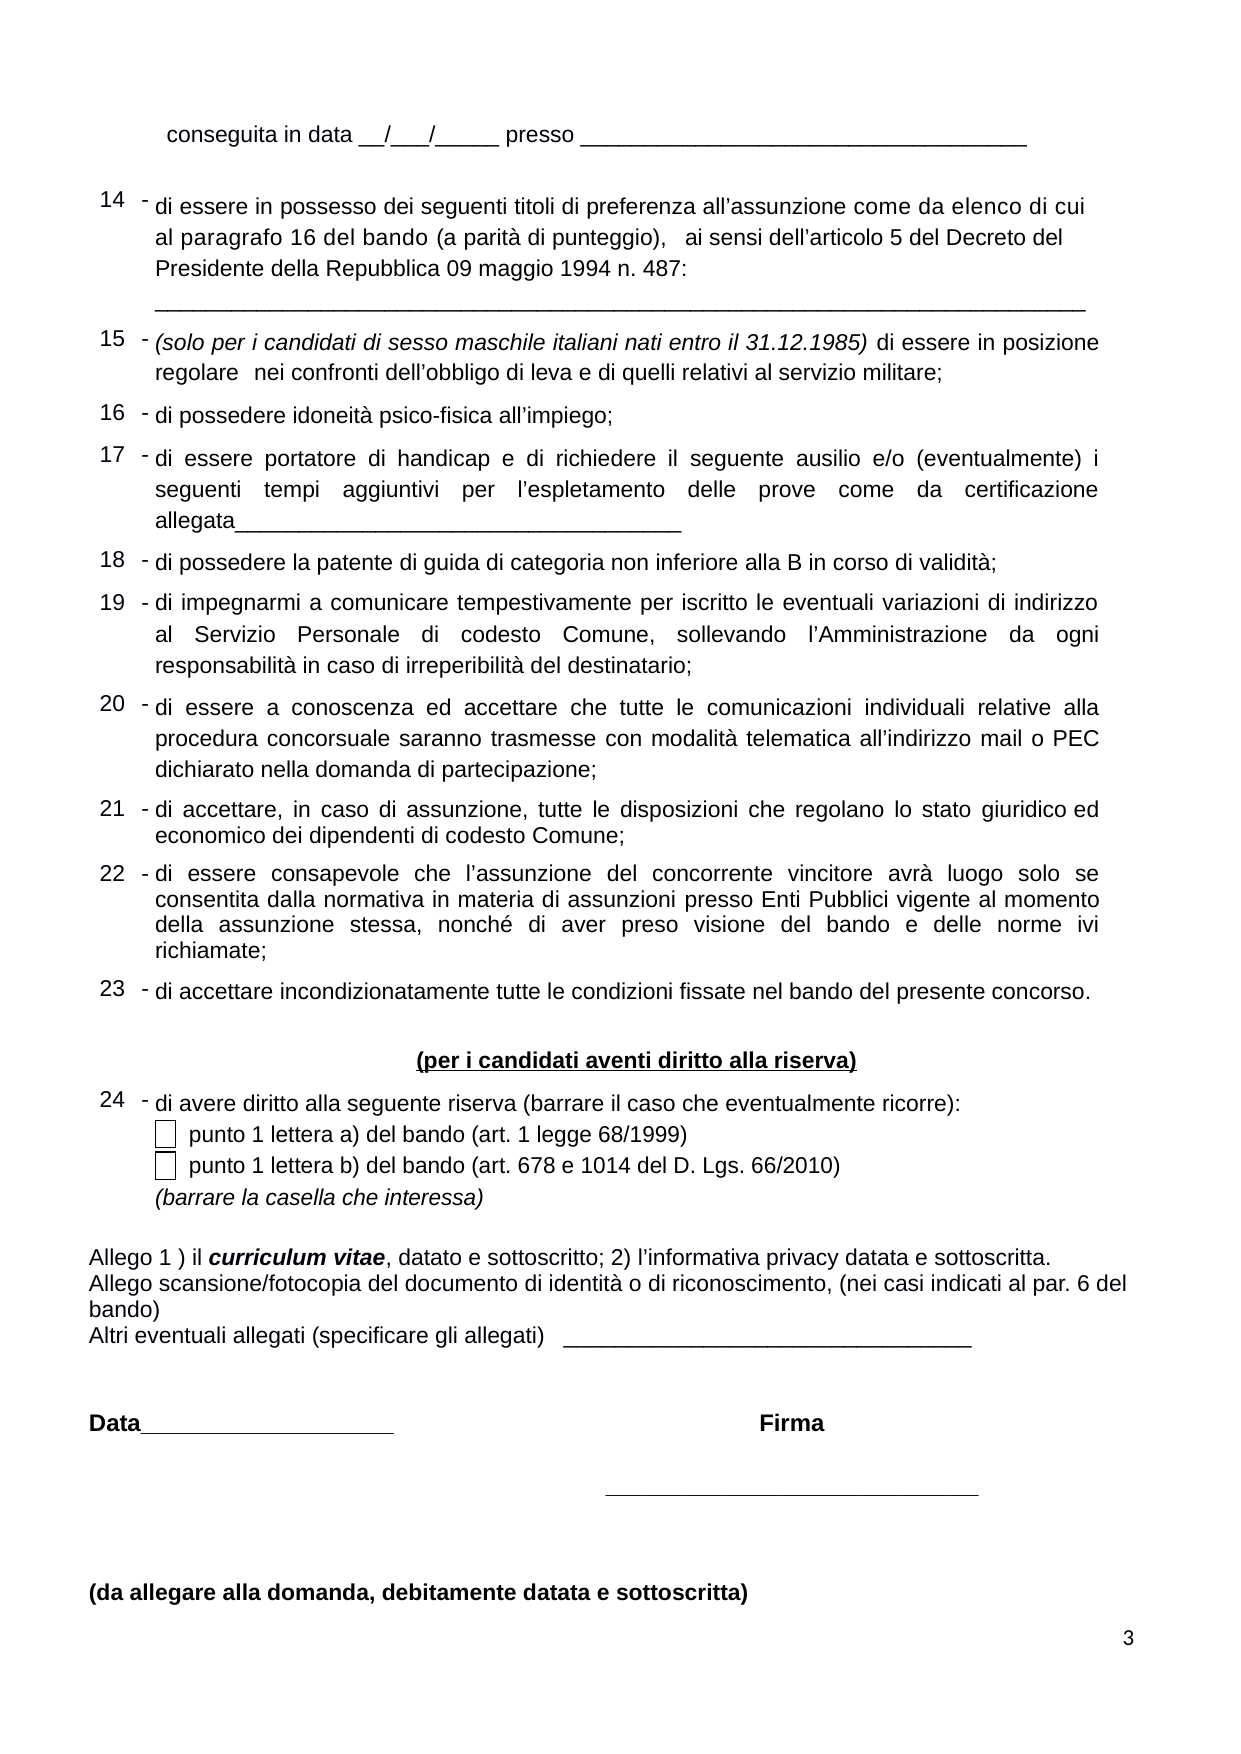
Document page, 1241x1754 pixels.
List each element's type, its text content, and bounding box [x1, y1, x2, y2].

table_cell di impegnarmi a comunicare tempestivamente per iscritto le eventuali variazioni di indirizzo al Servizio Personale di codesto Comune, sollevando l’Amministrazione da ogni responsabilità in caso di irreperibilità del destinatario; [149, 583, 1117, 684]
table_cell 15 [89, 319, 136, 393]
table_cell 22 [89, 854, 136, 969]
table_cell - [136, 180, 149, 319]
text Allego 1 ) il curriculum vitae, datato e sottoscritto; 2) l’informativa privacy datata e sottoscritta. [89, 1243, 1134, 1270]
table_cell - [136, 969, 149, 1038]
text Altri eventuali allegati (specificare gli allegati) ________________________________ [89, 1322, 1134, 1349]
table_cell 14 [89, 180, 136, 319]
table_cell - [136, 319, 149, 393]
table_cell [136, 89, 149, 180]
table_cell - [136, 685, 149, 789]
table_cell - [136, 854, 149, 969]
table_cell 18 [89, 540, 136, 583]
table_cell di essere consapevole che l’assunzione del concorrente vincitore avrà luogo solo se consentita dalla normativa in materia di assunzioni presso Enti Pubblici vigente al momento della assunzione stessa, nonché di aver preso visione del bando e delle norme ivi richiamate; [149, 854, 1117, 969]
table_cell [89, 1038, 136, 1081]
table_cell [89, 89, 136, 180]
table_cell - [136, 789, 149, 854]
table_cell di essere in possesso dei seguenti titoli di preferenza all’assunzione come da elenco di cui al paragrafo 16 del bando (a parità di punteggio), ai sensi dell’articolo 5 del Decreto del Presidente della Repubblica 09 maggio 1994 n. 487: _________________________________________________________________________ [149, 180, 1117, 319]
subtitle ____________________________ [89, 1469, 1134, 1500]
table_cell 24 [89, 1081, 136, 1217]
table_cell 23 [89, 969, 136, 1038]
table_cell di possedere idoneità psico-fisica all’impiego; [149, 393, 1117, 436]
table_cell 20 [89, 685, 136, 789]
table_cell [136, 1038, 149, 1081]
text Allego scansione/fotocopia del documento di identità o di riconoscimento, (nei casi indicati al par. 6 del bando) [89, 1270, 1134, 1322]
table_cell - [136, 583, 149, 684]
table_cell - [136, 540, 149, 583]
table_cell di avere diritto alla seguente riserva (barrare il caso che eventualmente ricorre): punto 1 lettera a) del bando (art. 1 legge 68/1999) punto 1 lettera b) del bando (art. 678 e 1014 del D. Lgs. 66/2010) (barrare la casella che interessa) [149, 1081, 1117, 1217]
table_cell 17 [89, 436, 136, 540]
table_cell di accettare, in caso di assunzione, tutte le disposizioni che regolano lo stato giuridico ed economico dei dipendenti di codesto Comune; [149, 789, 1117, 854]
table_cell 21 [89, 789, 136, 854]
text (da allegare alla domanda, debitamente datata e sottoscritta) [89, 1579, 1134, 1606]
table_cell 19 [89, 583, 136, 684]
table_cell - [136, 393, 149, 436]
table_cell 16 [89, 393, 136, 436]
table_cell di essere a conoscenza ed accettare che tutte le comunicazioni individuali relative alla procedura concorsuale saranno trasmesse con modalità telematica all’indirizzo mail o PEC dichiarato nella domanda di partecipazione; [149, 685, 1117, 789]
subtitle Data___________________ Firma [89, 1407, 1134, 1438]
table_cell di accettare incondizionatamente tutte le condizioni fissate nel bando del presente concorso. [149, 969, 1117, 1038]
table_cell (solo per i candidati di sesso maschile italiani nati entro il 31.12.1985) di essere in posizione regolare nei confronti dell’obbligo di leva e di quelli relativi al servizio militare; [149, 319, 1117, 393]
table_cell di possedere la patente di guida di categoria non inferiore alla B in corso di validità; [149, 540, 1117, 583]
table_cell - [136, 436, 149, 540]
table_cell - [136, 1081, 149, 1217]
table_cell di essere portatore di handicap e di richiedere il seguente ausilio e/o (eventualmente) i seguenti tempi aggiuntivi per l’espletamento delle prove come da certificazione allegata___________________________________ [149, 436, 1117, 540]
table_cell (per i candidati aventi diritto alla riserva) [149, 1038, 1117, 1081]
table_cell conseguita in data __/___/_____ presso ___________________________________ [149, 89, 1117, 180]
